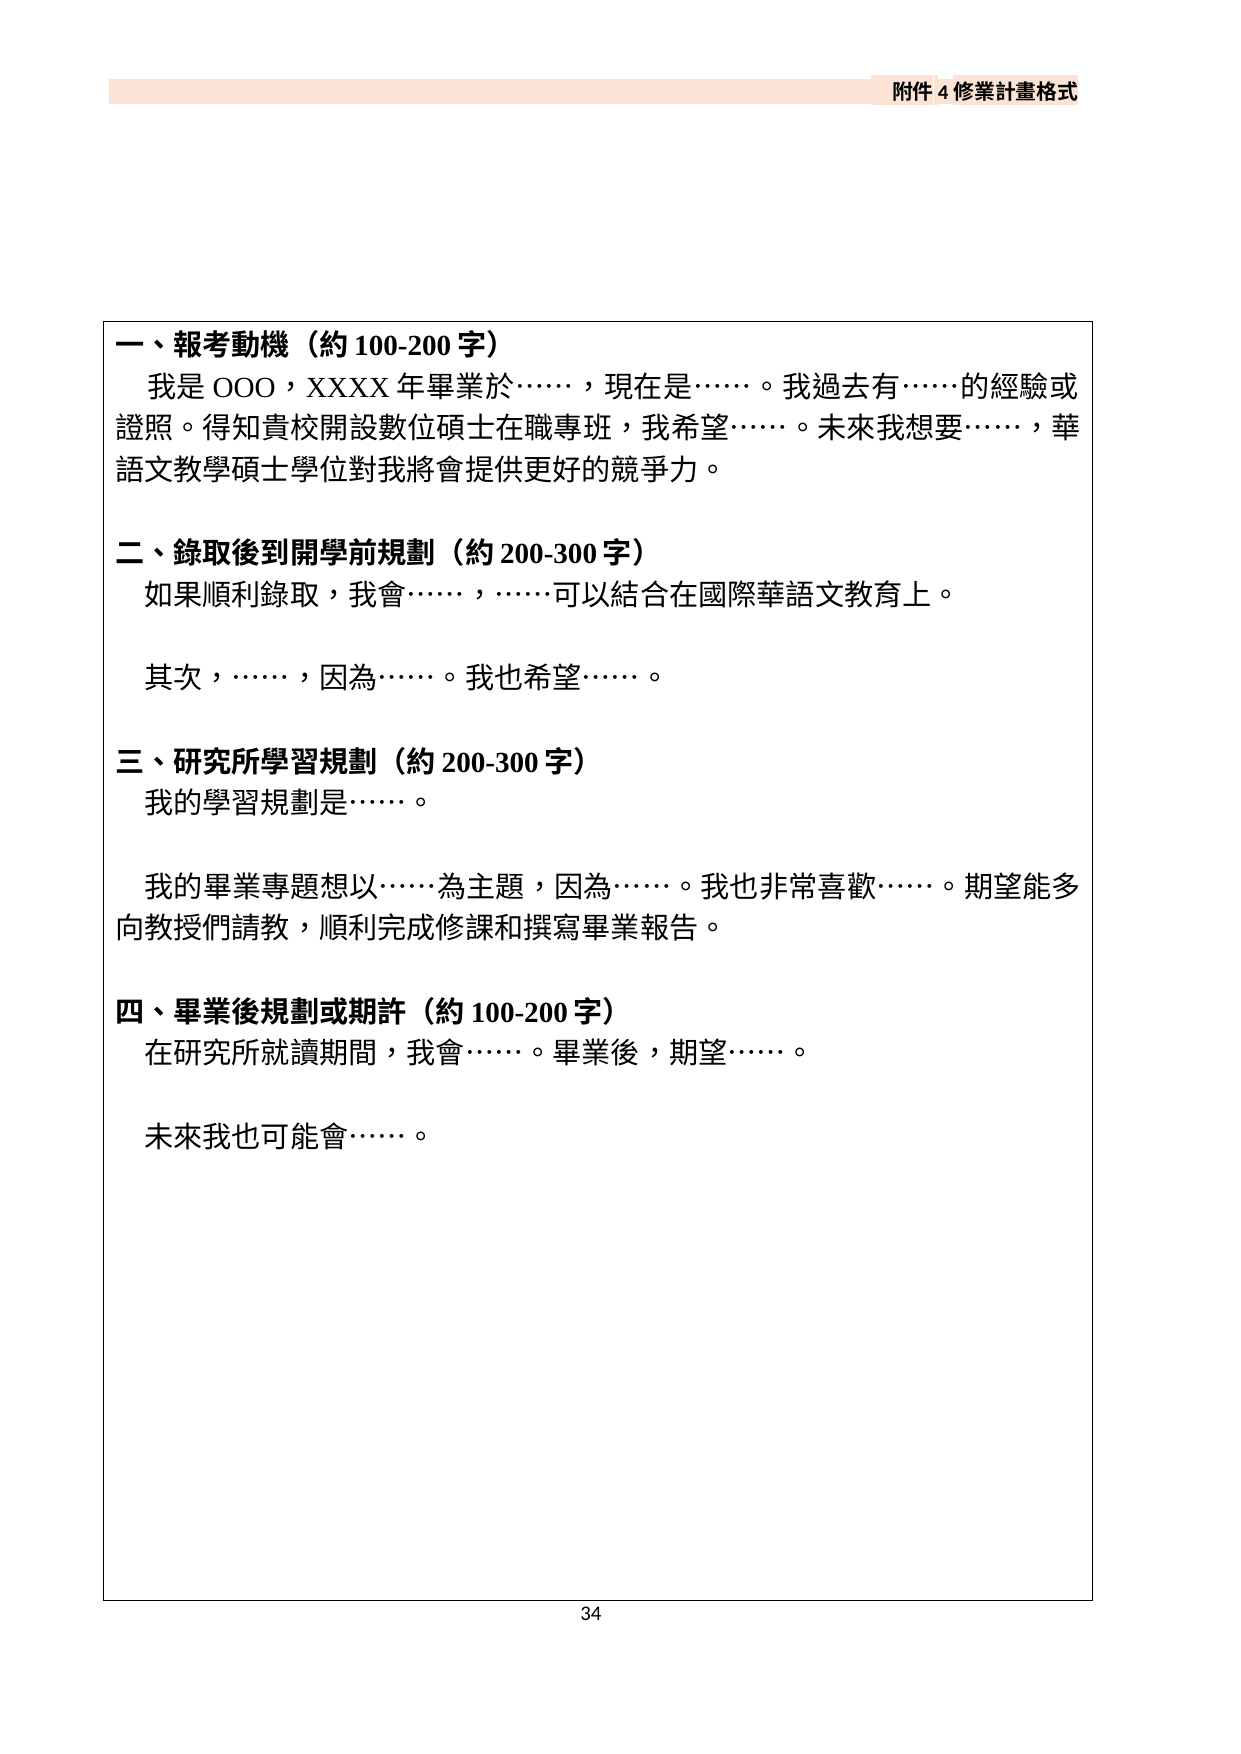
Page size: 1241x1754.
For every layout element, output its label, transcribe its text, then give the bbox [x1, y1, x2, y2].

table_header 一、報考動機（約100-200字） 我是OOO，XXXX年畢業於……，現在是……。我過去有……的經驗或證照。得知貴校開設數位碩士在職專班，我希望……。未來我想要……，華語文教學碩士學位對我將會提供更好的競爭力。 二、錄取後到開學前規劃（約200-300字） 如果順利錄取，我會……，……可以結合在國際華語文教育上。 其次，……，因為……。我也希望……。 三、研究所學習規劃（約200-300字） 我的學習規劃是……。 我的畢業專題想以……為主題，因為……。我也非常喜歡……。期望能多向教授們請教，順利完成修課和撰寫畢業報告。 四、畢業後規劃或期許（約100-200字） 在研究所就讀期間，我會……。畢業後，期望……。 未來我也可能會……。 [104, 322, 1092, 1600]
